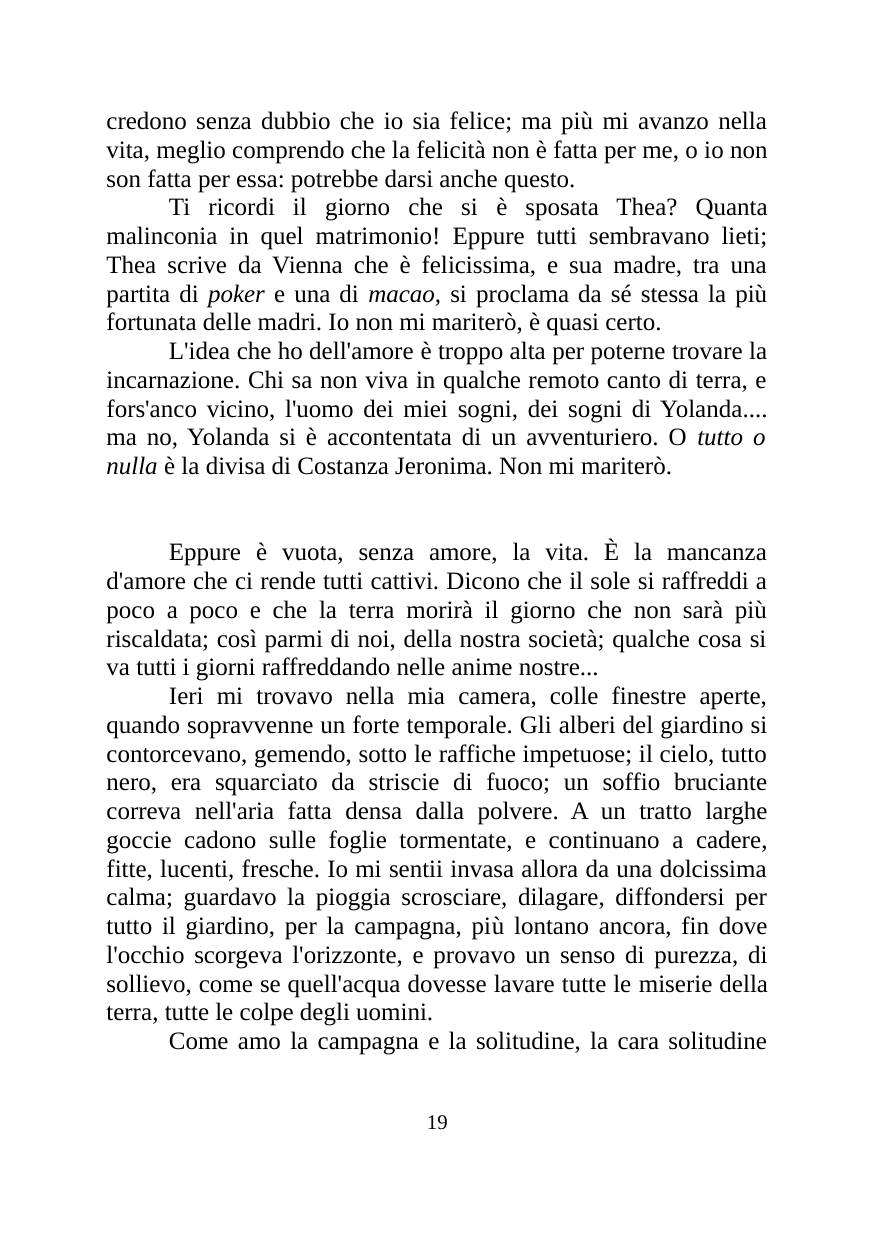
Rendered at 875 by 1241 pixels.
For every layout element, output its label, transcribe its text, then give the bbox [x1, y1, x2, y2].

text Ieri mi trovavo nella mia camera, colle finestre aperte, quando sopravvenne un forte temporale. Gli alberi del giardino si contorcevano, gemendo, sotto le raffiche impetuose; il cielo, tutto nero, era squarciato da striscie di fuoco; un soffio bruciante correva nell'aria fatta densa dalla polvere. A un tratto larghe goccie cadono sulle foglie tormentate, e continuano a cadere, fitte, lucenti, fresche. Io mi sentii invasa allora da una dolcissima calma; guardavo la pioggia scrosciare, dilagare, diffondersi per tutto il giardino, per la campagna, più lontano ancora, fin dove l'occhio scorgeva l'orizzonte, e provavo un senso di purezza, di sollievo, come se quell'acqua dovesse lavare tutte le miserie della terra, tutte le colpe degli uomini. [106, 681, 768, 1026]
text Ti ricordi il giorno che si è sposata Thea? Quanta malinconia in quel matrimonio! Eppure tutti sembravano lieti; Thea scrive da Vienna che è felicissima, e sua madre, tra una partita di poker e una di macao, si proclama da sé stessa la più fortunata delle madri. Io non mi mariterò, è quasi certo. [106, 192, 768, 336]
text L'idea che ho dell'amore è troppo alta per poterne trovare la incarnazione. Chi sa non viva in qualche remoto canto di terra, e fors'anco vicino, l'uomo dei miei sogni, dei sogni di Yolanda.... ma no, Yolanda si è accontentata di un avventuriero. O tutto o nulla è la divisa di Costanza Jeronima. Non mi mariterò. [106, 336, 768, 480]
text Eppure è vuota, senza amore, la vita. È la mancanza d'amore che ci rende tutti cattivi. Dicono che il sole si raffreddi a poco a poco e che la terra morirà il giorno che non sarà più riscaldata; così parmi di noi, della nostra società; qualche cosa si va tutti i giorni raffreddando nelle anime nostre... [106, 537, 768, 681]
text credono senza dubbio che io sia felice; ma più mi avanzo nella vita, meglio comprendo che la felicità non è fatta per me, o io non son fatta per essa: potrebbe darsi anche questo. [106, 106, 768, 192]
text Come amo la campagna e la solitudine, la cara solitudine [106, 1026, 768, 1055]
